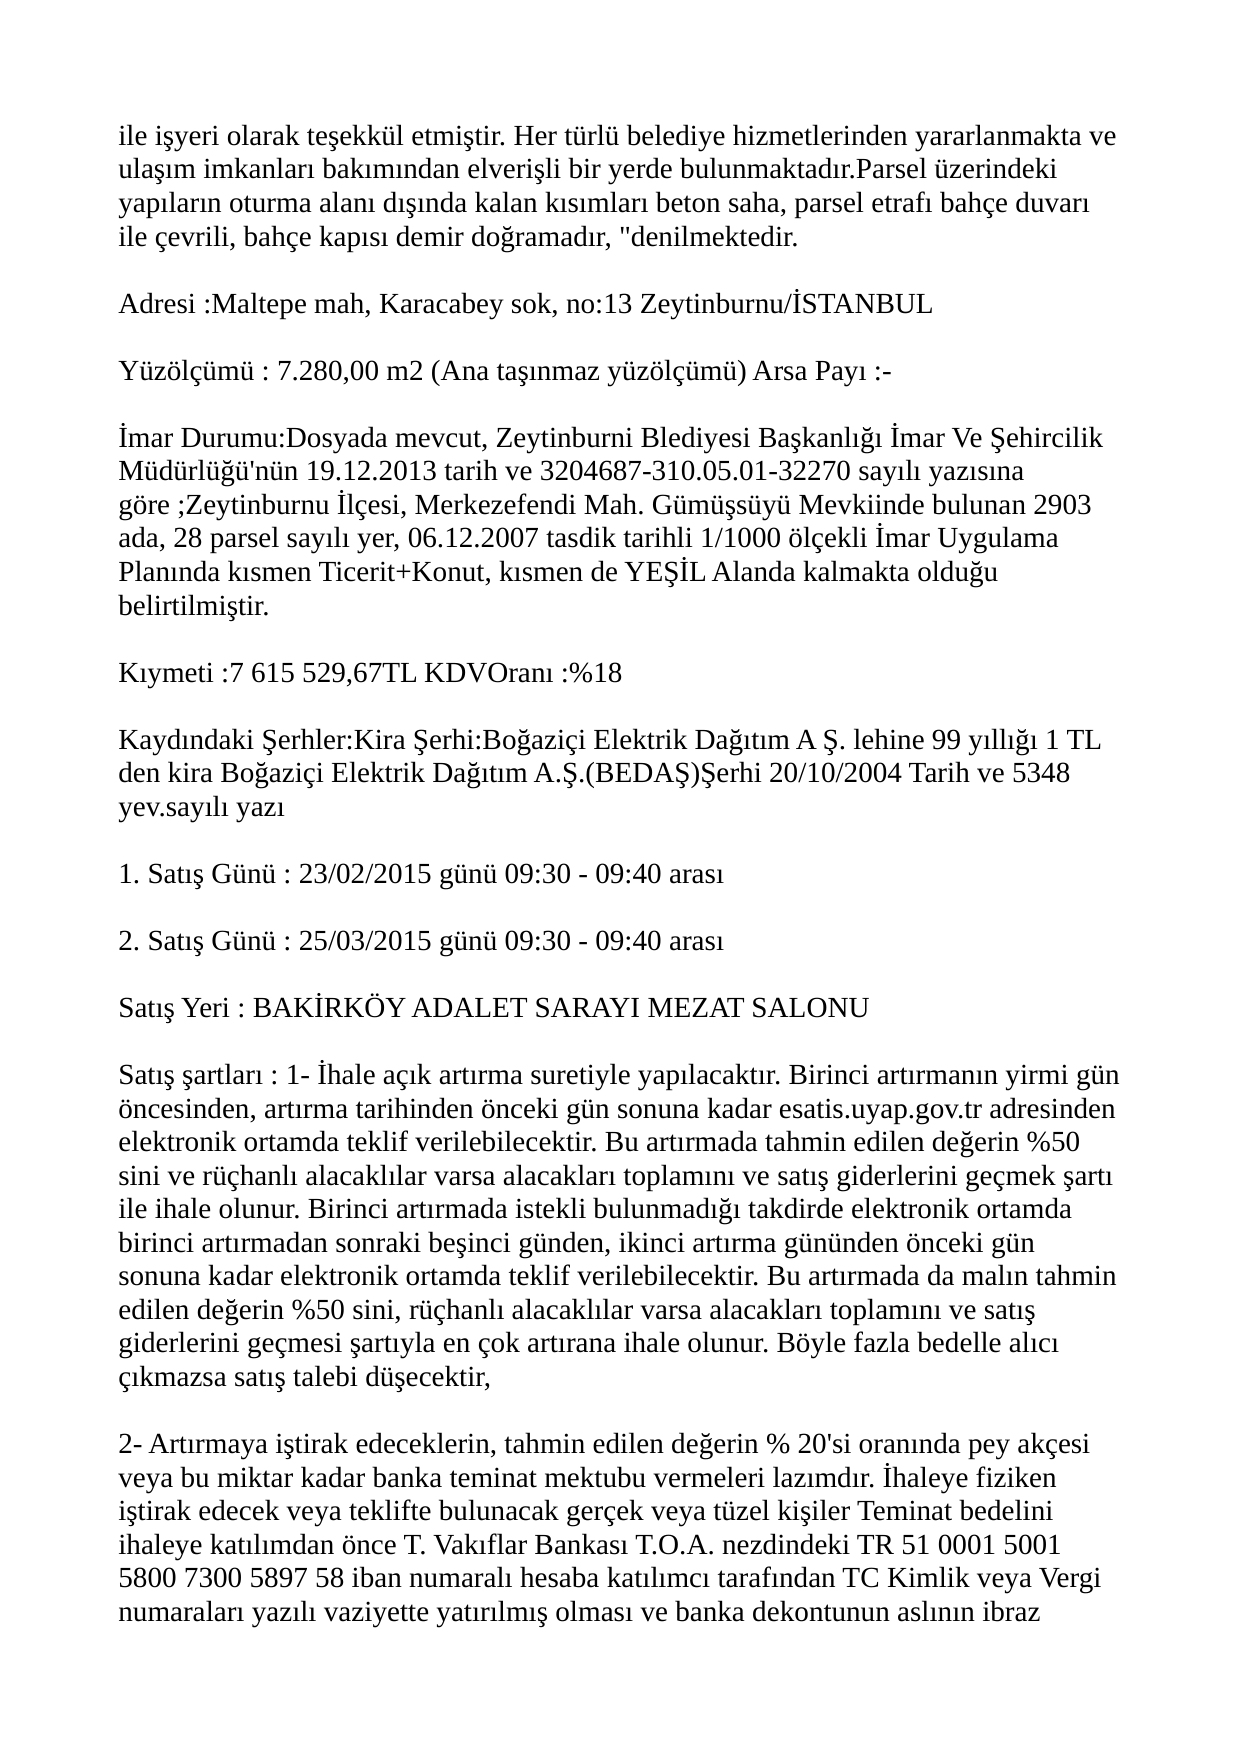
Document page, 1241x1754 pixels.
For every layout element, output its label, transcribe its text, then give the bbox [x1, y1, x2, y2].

text Adresi :Maltepe mah, Karacabey sok, no:13 Zeytinburnu/İSTANBUL [118, 286, 1122, 319]
text 1. Satış Günü : 23/02/2015 günü 09:30 - 09:40 arası [118, 856, 1122, 889]
text Kaydındaki Şerhler:Kira Şerhi:Boğaziçi Elektrik Dağıtım A Ş. lehine 99 yıllığı 1 TL den kira Boğaziçi Elektrik Dağıtım A.Ş.(BEDAŞ)Şerhi 20/10/2004 Tarih ve 5348 yev.sayılı yazı [118, 722, 1122, 822]
text Kıymeti :7 615 529,67TL KDVOranı :%18 [118, 655, 1122, 688]
text Satış Yeri : BAKİRKÖY ADALET SARAYI MEZAT SALONU [118, 990, 1122, 1024]
text 2- Artırmaya iştirak edeceklerin, tahmin edilen değerin % 20'si oranında pey akçesi veya bu miktar kadar banka teminat mektubu vermeleri lazımdır. İhaleye fiziken iştirak edecek veya teklifte bulunacak gerçek veya tüzel kişiler Teminat bedelini ihaleye katılımdan önce T. Vakıflar Bankası T.O.A. nezdindeki TR 51 0001 5001 5800 7300 5897 58 iban numaralı hesaba katılımcı tarafından TC Kimlik veya Vergi numaraları yazılı vaziyette yatırılmış olması ve banka dekontunun aslının ibraz [118, 1426, 1122, 1627]
text İmar Durumu:Dosyada mevcut, Zeytinburni Blediyesi Başkanlığı İmar Ve Şehircilik Müdürlüğü'nün 19.12.2013 tarih ve 3204687-310.05.01-32270 sayılı yazısına göre ;Zeytinburnu İlçesi, Merkezefendi Mah. Gümüşsüyü Mevkiinde bulunan 2903 ada, 28 parsel sayılı yer, 06.12.2007 tasdik tarihli 1/1000 ölçekli İmar Uygulama Planında kısmen Ticerit+Konut, kısmen de YEŞİL Alanda kalmakta olduğu belirtilmiştir. [118, 420, 1122, 621]
text Yüzölçümü : 7.280,00 m2 (Ana taşınmaz yüzölçümü) Arsa Payı :- [118, 353, 1122, 386]
text Satış şartları : 1- İhale açık artırma suretiyle yapılacaktır. Birinci artırmanın yirmi gün öncesinden, artırma tarihinden önceki gün sonuna kadar esatis.uyap.gov.tr adresinden elektronik ortamda teklif verilebilecektir. Bu artırmada tahmin edilen değerin %50 sini ve rüçhanlı alacaklılar varsa alacakları toplamını ve satış giderlerini geçmek şartı ile ihale olunur. Birinci artırmada istekli bulunmadığı takdirde elektronik ortamda birinci artırmadan sonraki beşinci günden, ikinci artırma gününden önceki gün sonuna kadar elektronik ortamda teklif verilebilecektir. Bu artırmada da malın tahmin edilen değerin %50 sini, rüçhanlı alacaklılar varsa alacakları toplamını ve satış giderlerini geçmesi şartıyla en çok artırana ihale olunur. Böyle fazla bedelle alıcı çıkmazsa satış talebi düşecektir, [118, 1057, 1122, 1393]
text ile işyeri olarak teşekkül etmiştir. Her türlü belediye hizmetlerinden yararlanmakta ve ulaşım imkanları bakımından elverişli bir yerde bulunmaktadır.Parsel üzerindeki yapıların oturma alanı dışında kalan kısımları beton saha, parsel etrafı bahçe duvarı ile çevrili, bahçe kapısı demir doğramadır, "denilmektedir. [118, 118, 1122, 252]
text 2. Satış Günü : 25/03/2015 günü 09:30 - 09:40 arası [118, 923, 1122, 957]
